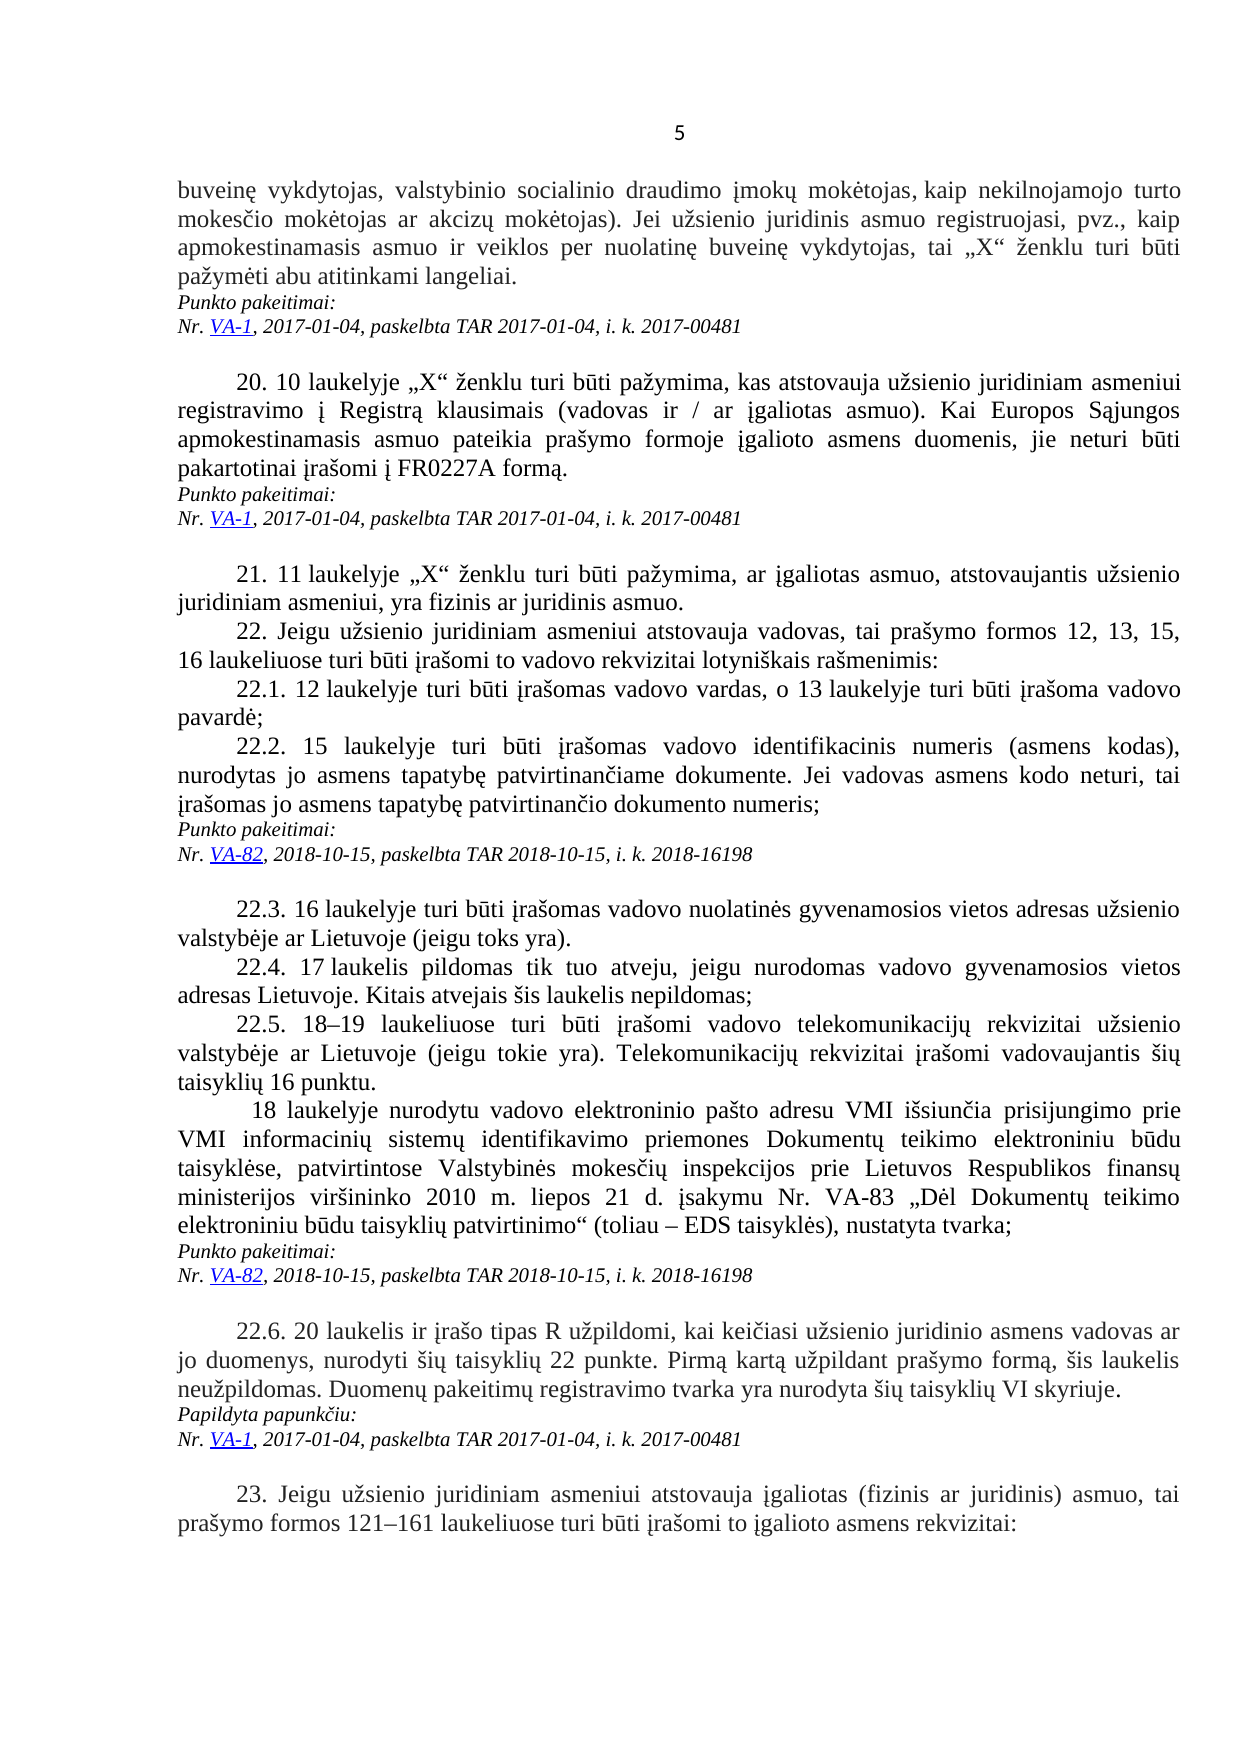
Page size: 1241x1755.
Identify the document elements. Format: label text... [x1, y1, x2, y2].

text Nr. VA-82, 2018-10-15, paskelbta TAR 2018-10-15, i. k. 2018-16198 [177, 1263, 1181, 1287]
text Nr. VA-1, 2017-01-04, paskelbta TAR 2017-01-04, i. k. 2017-00481 [177, 1426, 1181, 1451]
text 18 laukelyje nurodytu vadovo elektroninio pašto adresu VMI išsiunčia prisijungimo prie VMI informacinių sistemų identifikavimo priemones Dokumentų teikimo elektroniniu būdu taisyklėse, patvirtintose Valstybinės mokesčių inspekcijos prie Lietuvos Respublikos finansų ministerijos viršininko 2010 m. liepos 21 d. įsakymu Nr. VA-83 „Dėl Dokumentų teikimo elektroniniu būdu taisyklių patvirtinimo“ (toliau – EDS taisyklės), nustatyta tvarka; [177, 1096, 1181, 1239]
text 22.4. 17 laukelis pildomas tik tuo atveju, jeigu nurodomas vadovo gyvenamosios vietos adresas Lietuvoje. Kitais atvejais šis laukelis nepildomas; [177, 952, 1181, 1009]
text Nr. VA-1, 2017-01-04, paskelbta TAR 2017-01-04, i. k. 2017-00481 [177, 506, 1181, 530]
text 22.1. 12 laukelyje turi būti įrašomas vadovo vardas, o 13 laukelyje turi būti įrašoma vadovo pavardė; [177, 674, 1181, 731]
text Nr. VA-1, 2017-01-04, paskelbta TAR 2017-01-04, i. k. 2017-00481 [177, 314, 1181, 338]
text 20. 10 laukelyje „X“ ženklu turi būti pažymima, kas atstovauja užsienio juridiniam asmeniui registravimo į Registrą klausimais (vadovas ir / ar įgaliotas asmuo). Kai Europos Sąjungos apmokestinamasis asmuo pateikia prašymo formoje įgalioto asmens duomenis, jie neturi būti pakartotinai įrašomi į FR0227A formą. [177, 367, 1181, 482]
text Punkto pakeitimai: [177, 290, 1181, 314]
text Nr. VA-82, 2018-10-15, paskelbta TAR 2018-10-15, i. k. 2018-16198 [177, 841, 1181, 866]
text Punkto pakeitimai: [177, 817, 1181, 841]
text 23. Jeigu užsienio juridiniam asmeniui atstovauja įgaliotas (fizinis ar juridinis) asmuo, tai prašymo formos 121–161 laukeliuose turi būti įrašomi to įgalioto asmens rekvizitai: [177, 1479, 1181, 1537]
text Punkto pakeitimai: [177, 482, 1181, 506]
text 22.3. 16 laukelyje turi būti įrašomas vadovo nuolatinės gyvenamosios vietos adresas užsienio valstybėje ar Lietuvoje (jeigu toks yra). [177, 894, 1181, 952]
text Papildyta papunkčiu: [177, 1402, 1181, 1426]
text 22. Jeigu užsienio juridiniam asmeniui atstovauja vadovas, tai prašymo formos 12, 13, 15, 16 laukeliuose turi būti įrašomi to vadovo rekvizitai lotyniškais rašmenimis: [177, 616, 1181, 674]
text 22.5. 18–19 laukeliuose turi būti įrašomi vadovo telekomunikacijų rekvizitai užsienio valstybėje ar Lietuvoje (jeigu tokie yra). Telekomunikacijų rekvizitai įrašomi vadovaujantis šių taisyklių 16 punktu. [177, 1009, 1181, 1096]
text buveinę vykdytojas, valstybinio socialinio draudimo įmokų mokėtojas, kaip nekilnojamojo turto mokesčio mokėtojas ar akcizų mokėtojas). Jei užsienio juridinis asmuo registruojasi, pvz., kaip apmokestinamasis asmuo ir veiklos per nuolatinę buveinę vykdytojas, tai „X“ ženklu turi būti pažymėti abu atitinkami langeliai. [177, 175, 1181, 290]
text 21. 11 laukelyje „X“ ženklu turi būti pažymima, ar įgaliotas asmuo, atstovaujantis užsienio juridiniam asmeniui, yra fizinis ar juridinis asmuo. [177, 559, 1181, 616]
text Punkto pakeitimai: [177, 1239, 1181, 1263]
text 22.6. 20 laukelis ir įrašo tipas R užpildomi, kai keičiasi užsienio juridinio asmens vadovas ar jo duomenys, nurodyti šių taisyklių 22 punkte. Pirmą kartą užpildant prašymo formą, šis laukelis neužpildomas. Duomenų pakeitimų registravimo tvarka yra nurodyta šių taisyklių VI skyriuje. [177, 1316, 1181, 1402]
text 22.2. 15 laukelyje turi būti įrašomas vadovo identifikacinis numeris (asmens kodas), nurodytas jo asmens tapatybę patvirtinančiame dokumente. Jei vadovas asmens kodo neturi, tai įrašomas jo asmens tapatybę patvirtinančio dokumento numeris; [177, 731, 1181, 817]
